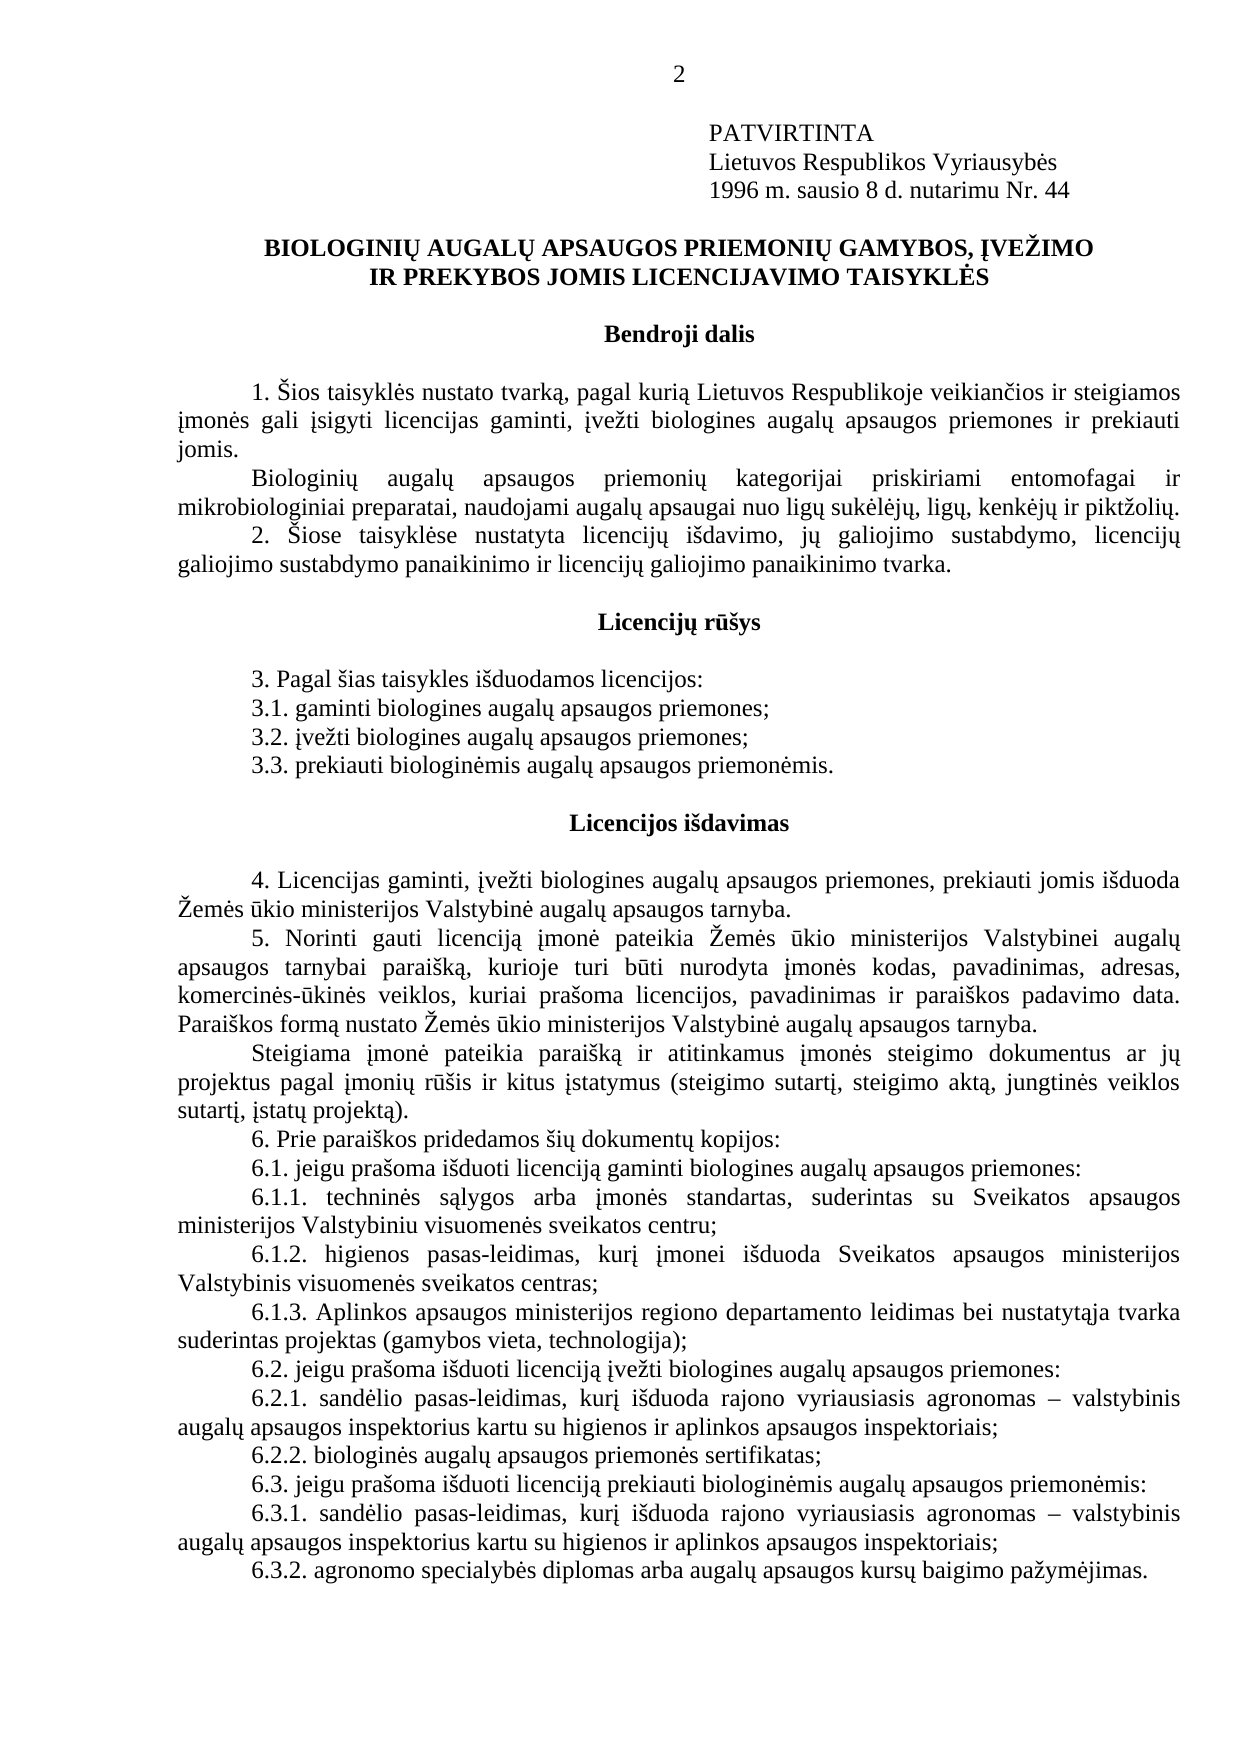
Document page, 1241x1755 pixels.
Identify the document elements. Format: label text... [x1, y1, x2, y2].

text 6.1.3. Aplinkos apsaugos ministerijos regiono departamento leidimas bei nustatytąja tvarka suderintas projektas (gamybos vieta, technologija); [177, 1297, 1181, 1354]
text Biologinių augalų apsaugos priemonių gamybos, įvežimo [177, 233, 1181, 262]
text Steigiama įmonė pateikia paraišką ir atitinkamus įmonės steigimo dokumentus ar jų projektus pagal įmonių rūšis ir kitus įstatymus (steigimo sutartį, steigimo aktą, jungtinės veiklos sutartį, įstatų projektą). [177, 1038, 1181, 1124]
text ir prekybos jomis licencijavimo taisyklės [177, 262, 1181, 291]
text 6.3. jeigu prašoma išduoti licenciją prekiauti biologinėmis augalų apsaugos priemonėmis: [177, 1469, 1181, 1498]
text 6.3.1. sandėlio pasas-leidimas, kurį išduoda rajono vyriausiasis agronomas – valstybinis augalų apsaugos inspektorius kartu su higienos ir aplinkos apsaugos inspektoriais; [177, 1498, 1181, 1556]
text 5. Norinti gauti licenciją įmonė pateikia Žemės ūkio ministerijos Valstybinei augalų apsaugos tarnybai paraišką, kurioje turi būti nurodyta įmonės kodas, pavadinimas, adresas, komercinės-ūkinės veiklos, kuriai prašoma licencijos, pavadinimas ir paraiškos padavimo data. Paraiškos formą nustato Žemės ūkio ministerijos Valstybinė augalų apsaugos tarnyba. [177, 923, 1181, 1038]
text Bendroji dalis [177, 319, 1181, 348]
text 6.2.1. sandėlio pasas-leidimas, kurį išduoda rajono vyriausiasis agronomas – valstybinis augalų apsaugos inspektorius kartu su higienos ir aplinkos apsaugos inspektoriais; [177, 1383, 1181, 1441]
text 6.1.2. higienos pasas-leidimas, kurį įmonei išduoda Sveikatos apsaugos ministerijos Valstybinis visuomenės sveikatos centras; [177, 1239, 1181, 1297]
text PATVIRTINTA [177, 118, 1181, 147]
text 6.1.1. techninės sąlygos arba įmonės standartas, suderintas su Sveikatos apsaugos ministerijos Valstybiniu visuomenės sveikatos centru; [177, 1182, 1181, 1239]
text Biologinių augalų apsaugos priemonių kategorijai priskiriami entomofagai ir mikrobiologiniai preparatai, naudojami augalų apsaugai nuo ligų sukėlėjų, ligų, kenkėjų ir piktžolių. [177, 463, 1181, 521]
text 6.3.2. agronomo specialybės diplomas arba augalų apsaugos kursų baigimo pažymėjimas. [177, 1556, 1181, 1584]
text 3.2. įvežti biologines augalų apsaugos priemones; [177, 722, 1181, 751]
text 1. Šios taisyklės nustato tvarką, pagal kurią Lietuvos Respublikoje veikiančios ir steigiamos įmonės gali įsigyti licencijas gaminti, įvežti biologines augalų apsaugos priemones ir prekiauti jomis. [177, 377, 1181, 463]
text 2. Šiose taisyklėse nustatyta licencijų išdavimo, jų galiojimo sustabdymo, licencijų galiojimo sustabdymo panaikinimo ir licencijų galiojimo panaikinimo tvarka. [177, 521, 1181, 578]
text Lietuvos Respublikos Vyriausybės [177, 147, 1181, 176]
text 4. Licencijas gaminti, įvežti biologines augalų apsaugos priemones, prekiauti jomis išduoda Žemės ūkio ministerijos Valstybinė augalų apsaugos tarnyba. [177, 866, 1181, 923]
text 6.2.2. biologinės augalų apsaugos priemonės sertifikatas; [177, 1441, 1181, 1469]
text 6.2. jeigu prašoma išduoti licenciją įvežti biologines augalų apsaugos priemones: [177, 1354, 1181, 1383]
text 3. Pagal šias taisykles išduodamos licencijos: [177, 664, 1181, 693]
text Licencijų rūšys [177, 607, 1181, 636]
text 1996 m. sausio 8 d. nutarimu Nr. 44 [177, 176, 1181, 204]
text 3.1. gaminti biologines augalų apsaugos priemones; [177, 693, 1181, 722]
text 6.1. jeigu prašoma išduoti licenciją gaminti biologines augalų apsaugos priemones: [177, 1153, 1181, 1182]
text 3.3. prekiauti biologinėmis augalų apsaugos priemonėmis. [177, 751, 1181, 779]
text 6. Prie paraiškos pridedamos šių dokumentų kopijos: [177, 1124, 1181, 1153]
text Licencijos išdavimas [177, 808, 1181, 837]
